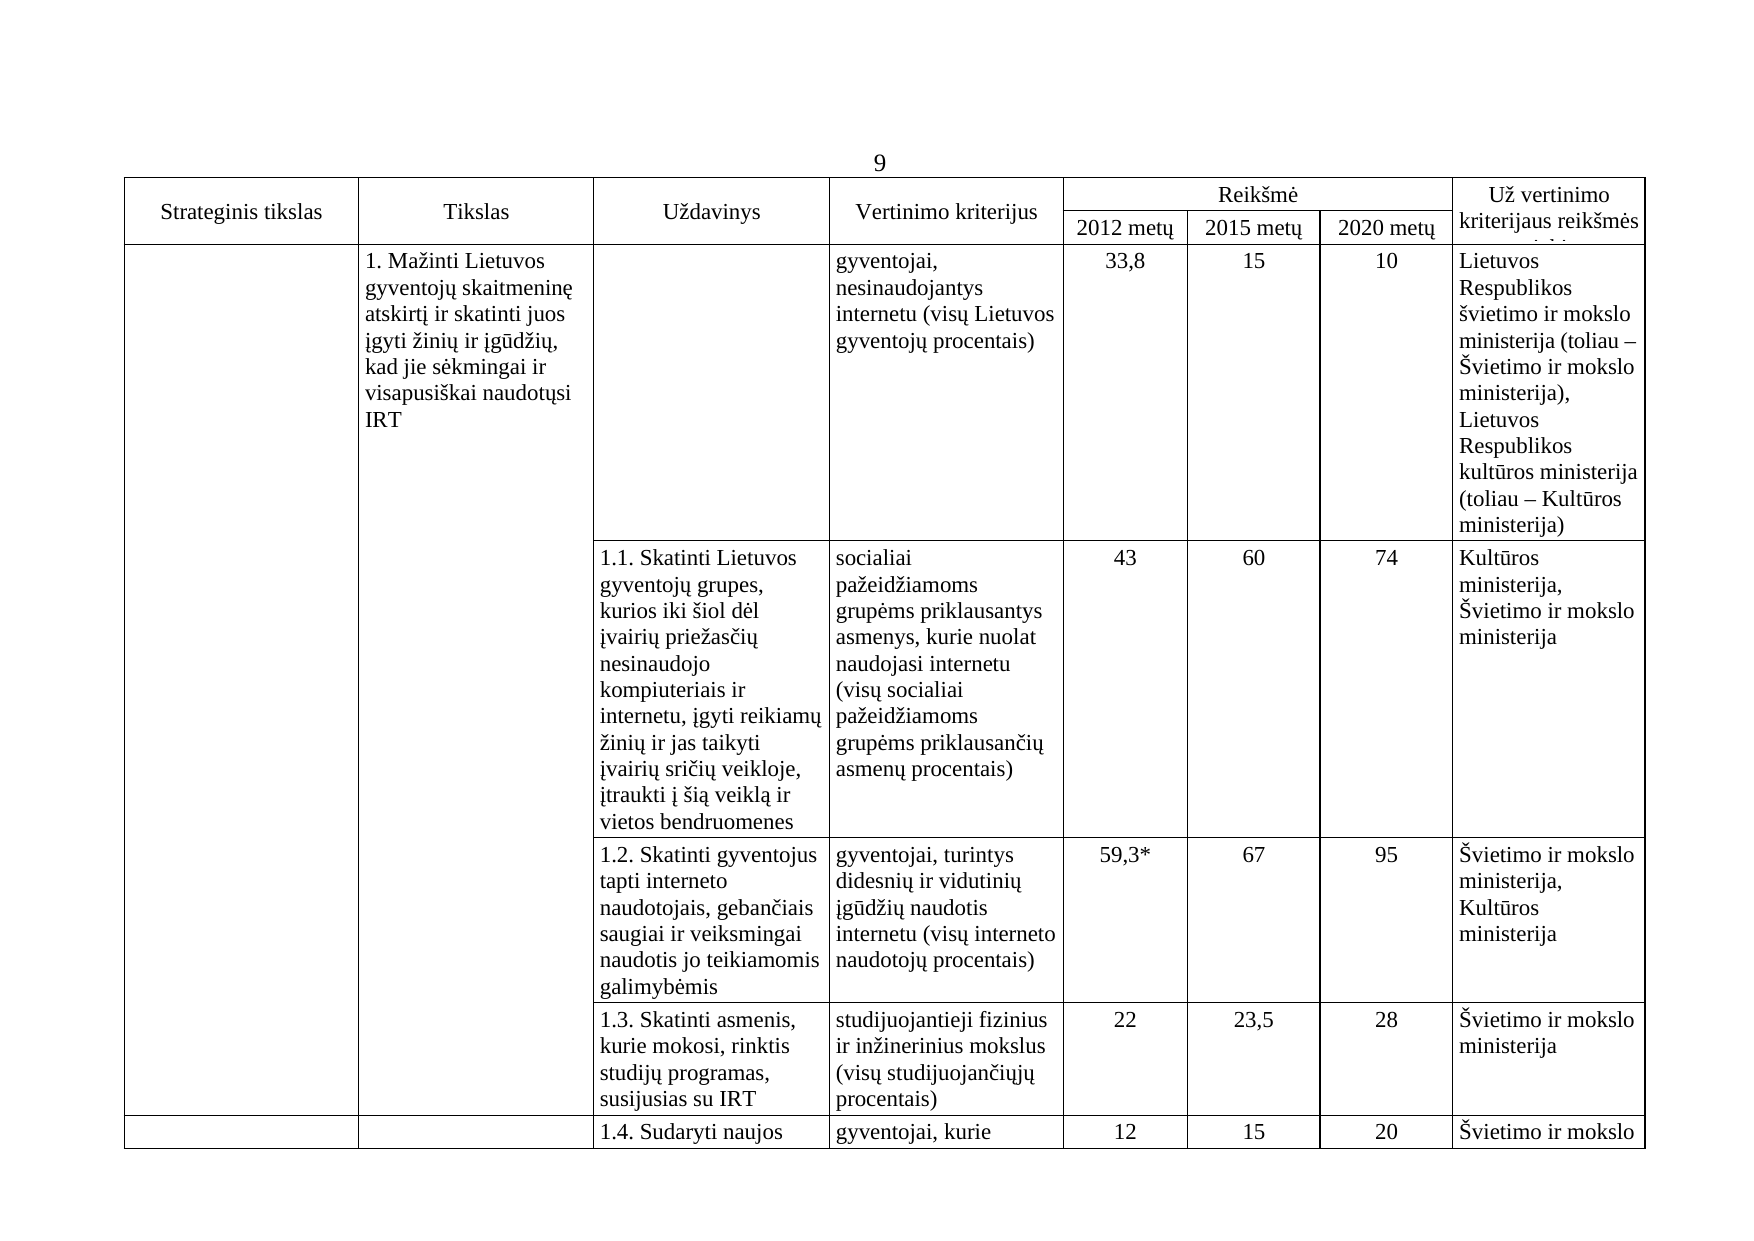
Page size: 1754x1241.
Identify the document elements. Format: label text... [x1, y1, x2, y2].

table_cell Švietimo ir mokslo ministerija [1453, 1003, 1644, 1114]
table_cell gyventojai, turintys didesnių ir vidutinių įgūdžių naudotis internetu (visų interneto naudotojų procentais) [830, 838, 1063, 1002]
table_cell 1.1. Skatinti Lietuvos gyventojų grupes, kurios iki šiol dėl įvairių priežasčių nesinaudojo kompiuteriais ir internetu, įgyti reikiamų žinių ir jas taikyti įvairių sričių veikloje, įtraukti į šią veiklą ir vietos bendruomenes [594, 541, 829, 837]
table_cell 23,5 [1188, 1003, 1319, 1114]
table_header Uždavinys [594, 178, 829, 244]
table_header Strateginis tikslas [125, 178, 358, 244]
table_header Tikslas [359, 178, 593, 244]
table_cell 60 [1188, 541, 1319, 837]
table_cell [125, 1116, 358, 1148]
table_cell Kultūros ministerija, Švietimo ir mokslo ministerija [1453, 541, 1644, 837]
table_cell Švietimo ir mokslo ministerija [1453, 1116, 1644, 1148]
table_cell [359, 1116, 593, 1148]
table_cell 33,8 [1064, 245, 1187, 540]
table_header Reikšmė [1064, 178, 1452, 210]
table_cell gyventojai, kurie [830, 1116, 1063, 1148]
table_cell 43 [1064, 541, 1187, 837]
table_cell studijuojantieji fizinius ir inžinerinius mokslus (visų studijuojančiųjų procentais) [830, 1003, 1063, 1114]
table_cell 15 [1188, 1116, 1319, 1148]
table_cell [125, 245, 358, 1114]
table_cell 12 [1064, 1116, 1187, 1148]
table_cell 1.2. Skatinti gyventojus tapti interneto naudotojais, gebančiais saugiai ir veiksmingai naudotis jo teikiamomis galimybėmis [594, 838, 829, 1002]
table_cell 2015 metų [1188, 211, 1319, 244]
table_cell 28 [1321, 1003, 1452, 1114]
table_cell [594, 245, 829, 540]
table_cell gyventojai, nesinaudojantys internetu (visų Lietuvos gyventojų procentais) [830, 245, 1063, 540]
table_cell 1.3. Skatinti asmenis, kurie mokosi, rinktis studijų programas, susijusias su IRT [594, 1003, 829, 1114]
table_cell 2020 metų [1321, 211, 1452, 244]
table_cell Švietimo ir mokslo ministerija, Kultūros ministerija [1453, 838, 1644, 1002]
table_cell 22 [1064, 1003, 1187, 1114]
table_cell 15 [1188, 245, 1319, 540]
table_cell 10 [1321, 245, 1452, 540]
table_cell 2012 metų [1064, 211, 1187, 244]
table_cell socialiai pažeidžiamoms grupėms priklausantys asmenys, kurie nuolat naudojasi internetu (visų socialiai pažeidžiamoms grupėms priklausančių asmenų procentais) [830, 541, 1063, 837]
table_cell 1.4. Sudaryti naujos [594, 1116, 829, 1148]
table_cell 59,3* [1064, 838, 1187, 1002]
table_header Vertinimo kriterijus [830, 178, 1063, 244]
table_header Už vertinimo kriterijaus reikšmės pasiekimą atsakinga institucija [1453, 178, 1644, 244]
table_cell 74 [1321, 541, 1452, 837]
table_cell 20 [1321, 1116, 1452, 1148]
table_cell Lietuvos Respublikos švietimo ir mokslo ministerija (toliau – Švietimo ir mokslo ministerija), Lietuvos Respublikos kultūros ministerija (toliau – Kultūros ministerija) [1453, 245, 1644, 540]
table_cell 67 [1188, 838, 1319, 1002]
table_cell 95 [1321, 838, 1452, 1002]
table_cell 1. Mažinti Lietuvos gyventojų skaitmeninę atskirtį ir skatinti juos įgyti žinių ir įgūdžių, kad jie sėkmingai ir visapusiškai naudotųsi IRT [359, 245, 593, 1114]
